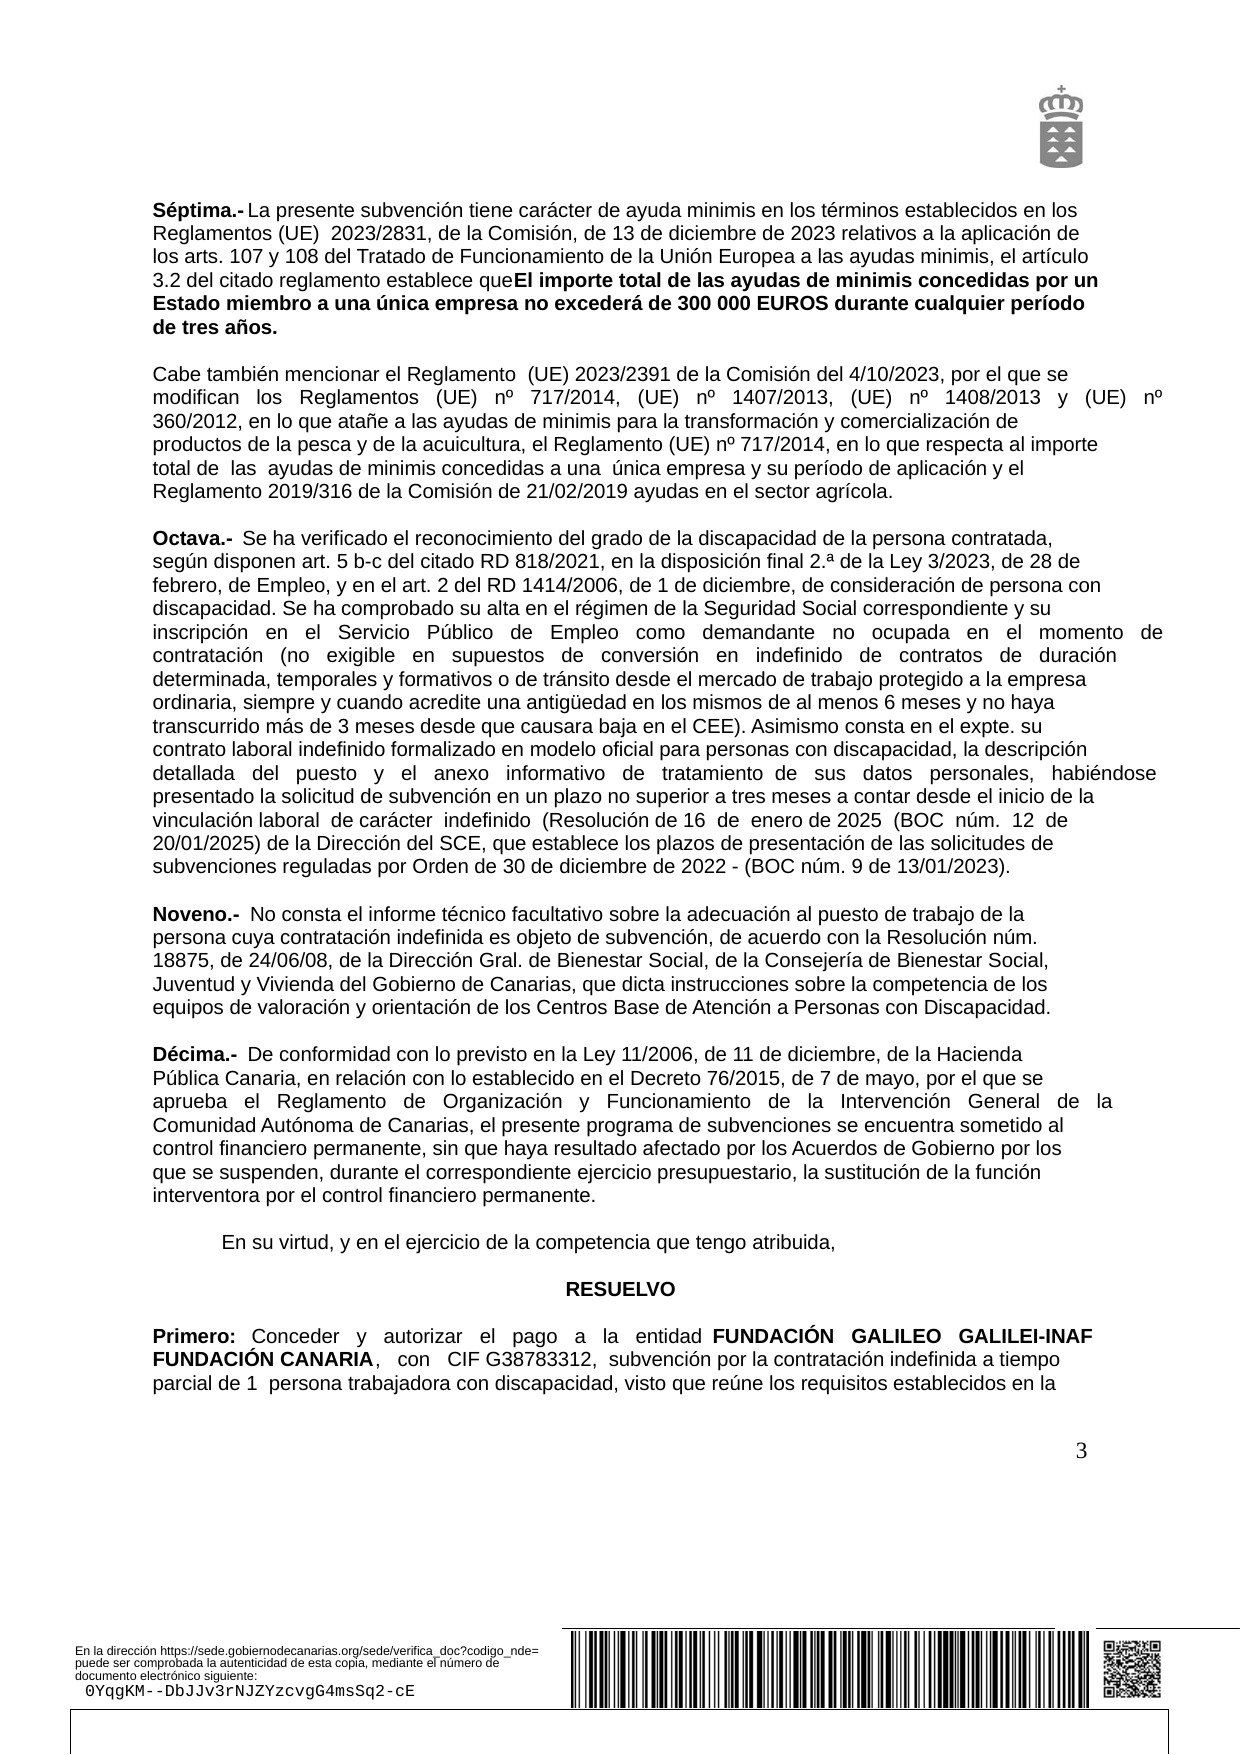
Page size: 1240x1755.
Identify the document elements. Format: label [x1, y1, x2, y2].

picture [1098, 1635, 1167, 1704]
picture [571, 1631, 1089, 1708]
picture [1039, 85, 1083, 168]
